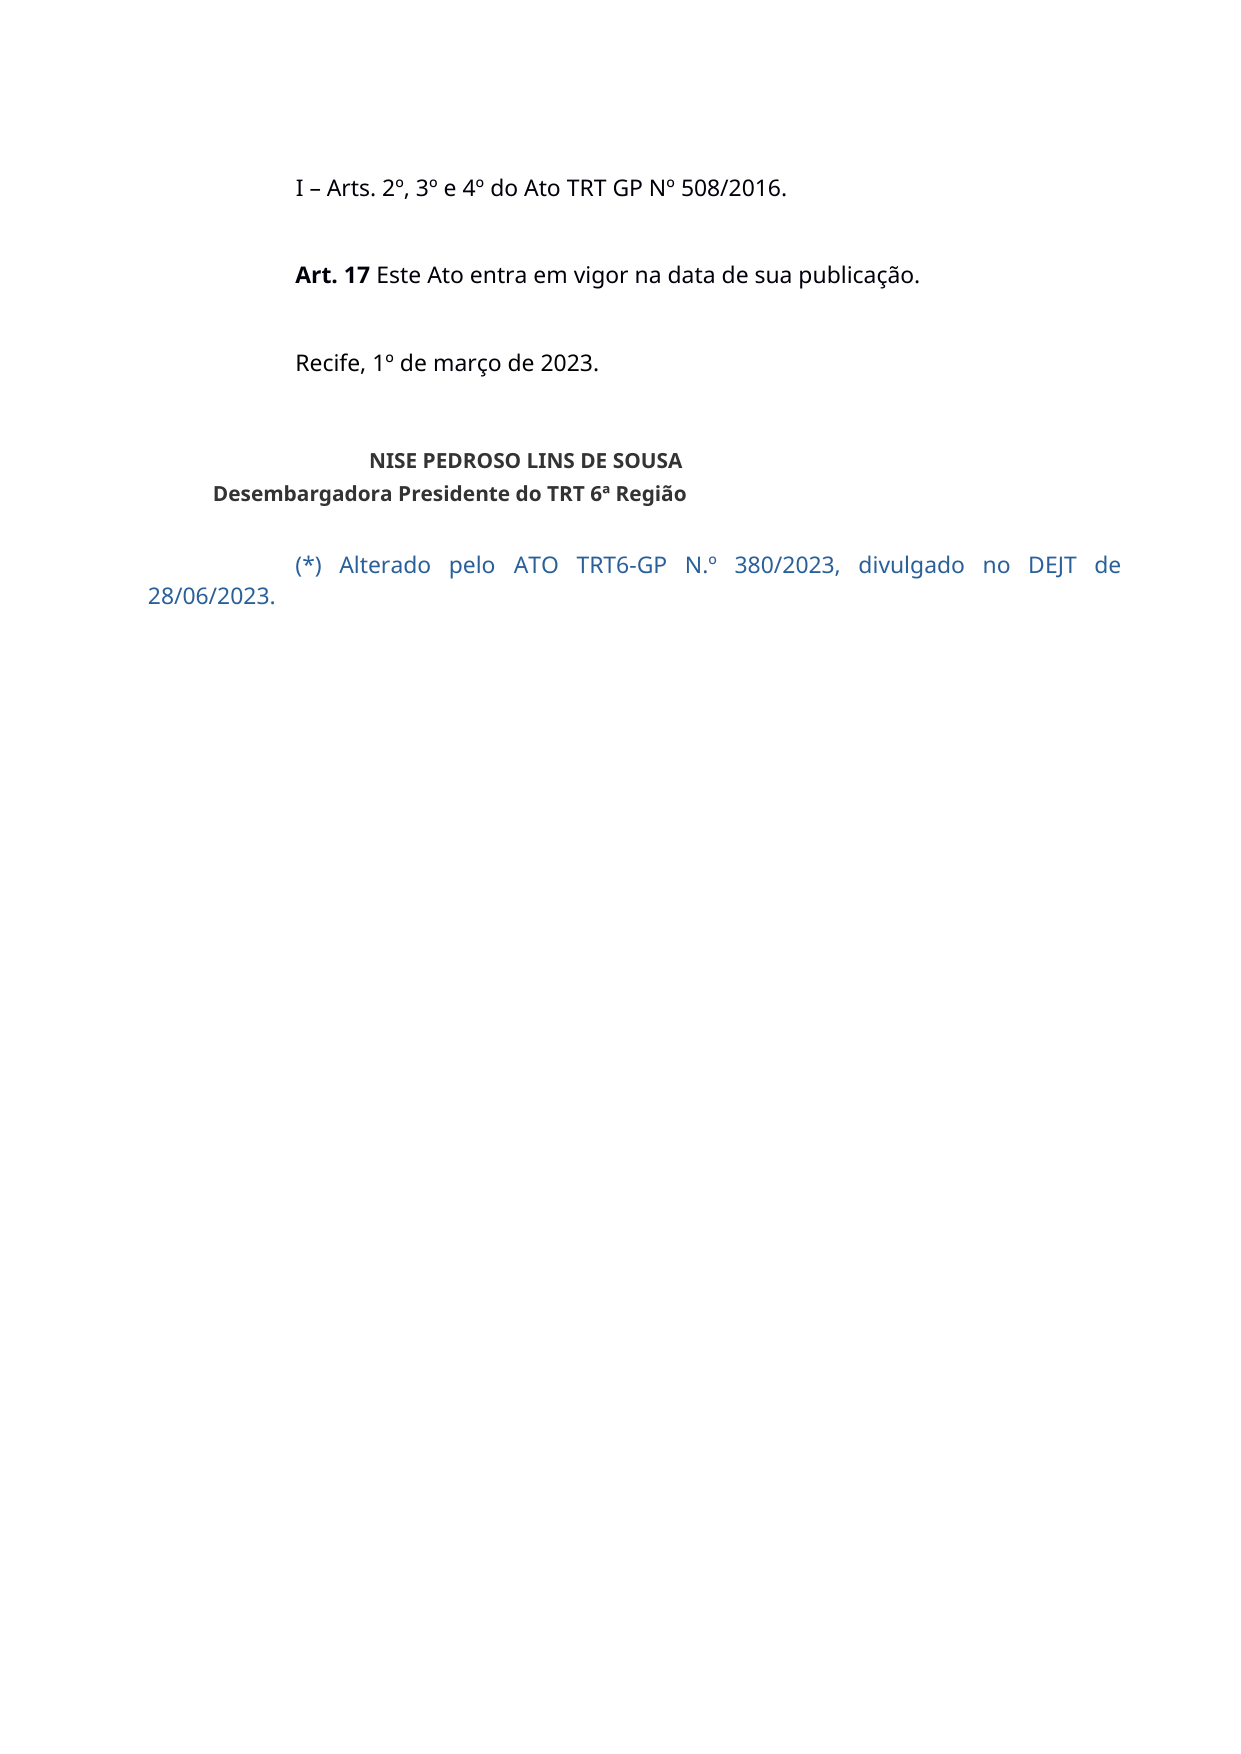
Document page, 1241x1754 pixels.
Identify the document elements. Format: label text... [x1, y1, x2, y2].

text I – Arts. 2º, 3º e 4º do Ato TRT GP Nº 508/2016. [148, 172, 1122, 203]
text (*) Alterado pelo ATO TRT6-GP N.º 380/2023, divulgado no DEJT de 28/06/2023. [148, 548, 1122, 611]
list NISE PEDROSO LINS DE SOUSA [148, 447, 1122, 475]
text Art. 17 Este Ato entra em vigor na data de sua publicação. [148, 259, 1122, 290]
text Desembargadora Presidente do TRT 6ª Região [148, 479, 1122, 508]
text Recife, 1º de março de 2023. [148, 347, 1122, 378]
